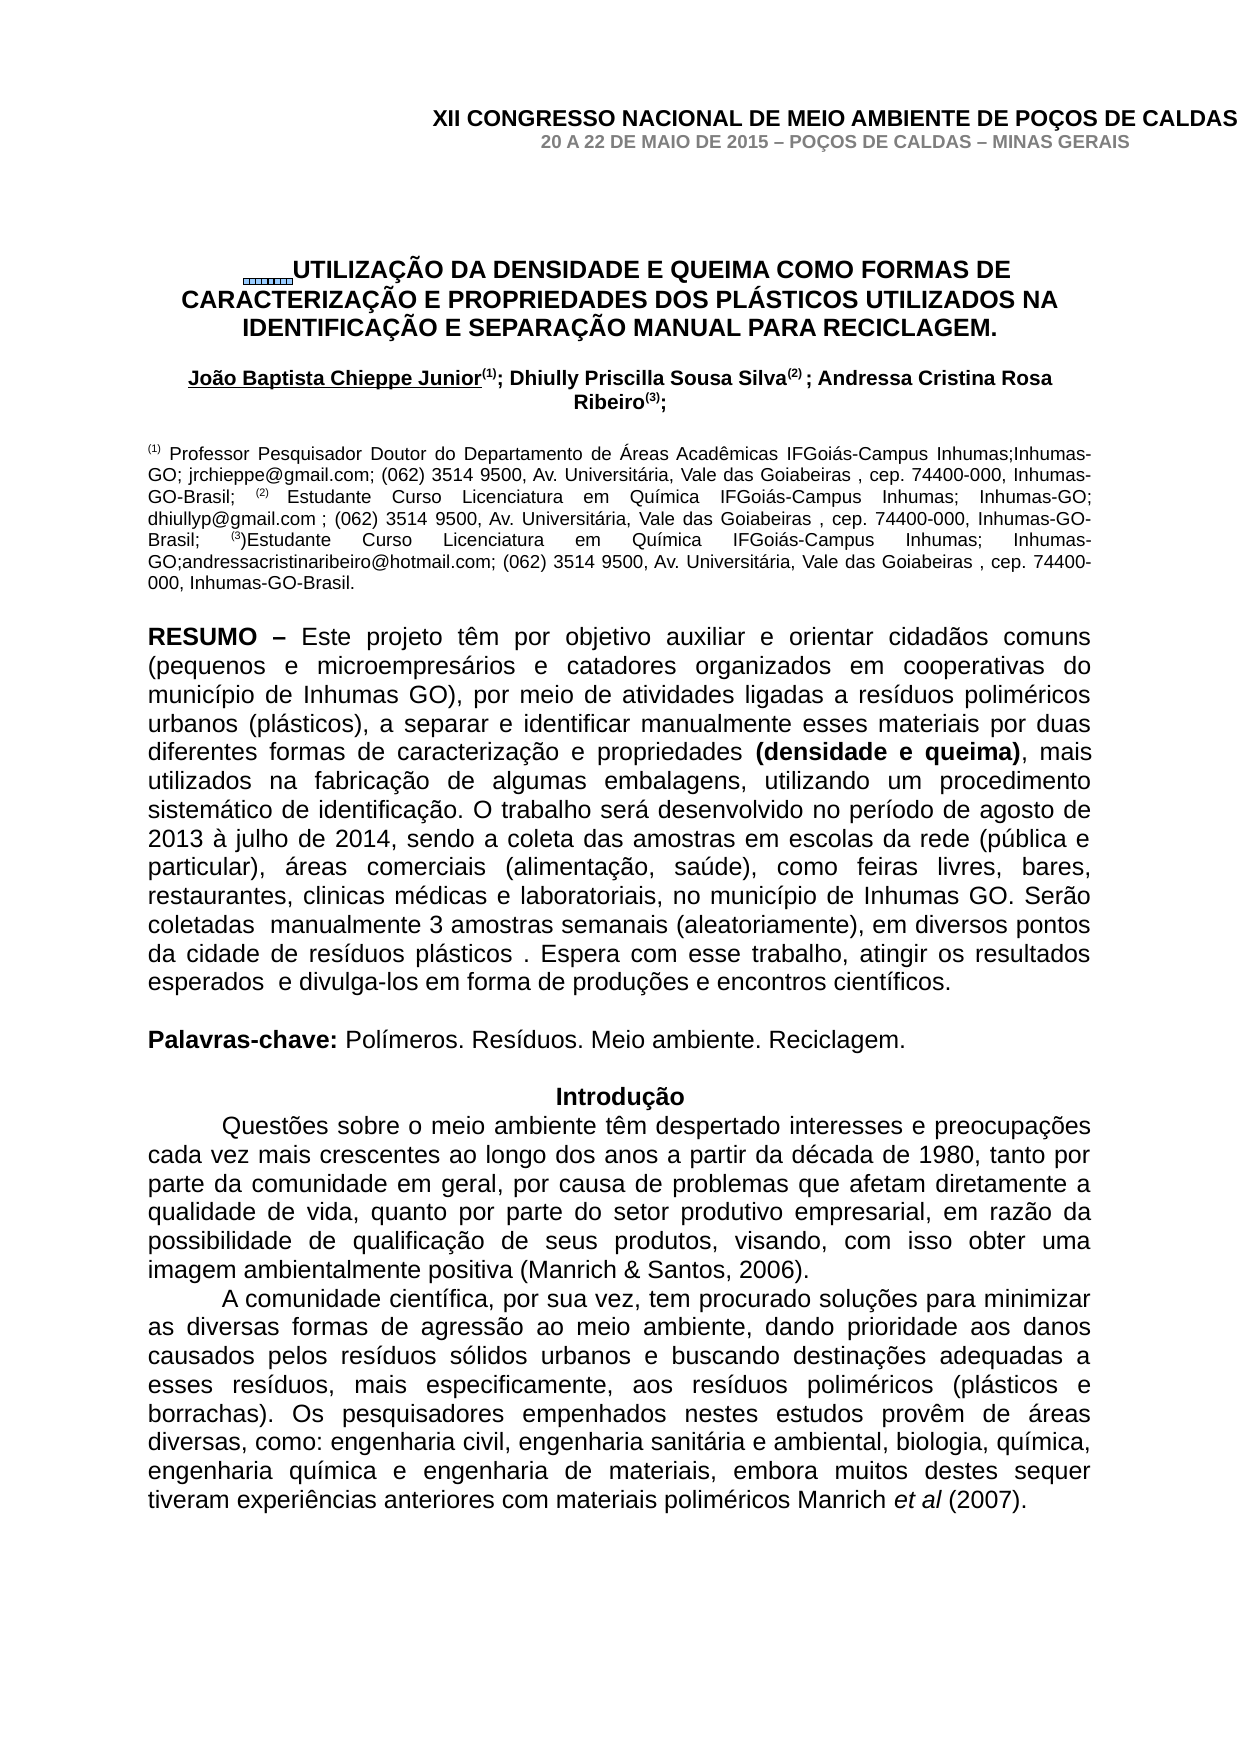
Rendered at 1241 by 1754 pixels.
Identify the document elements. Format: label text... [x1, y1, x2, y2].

text Palavras-chave: Polímeros. Resíduos. Meio ambiente. Reciclagem. [148, 1025, 1092, 1054]
text RESUMO – Este projeto têm por objetivo auxiliar e orientar cidadãos comuns (pequenos e microempresários e catadores organizados em cooperativas do município de Inhumas GO), por meio de atividades ligadas a resíduos poliméricos urbanos (plásticos), a separar e identificar manualmente esses materiais por duas diferentes formas de caracterização e propriedades (densidade e queima), mais utilizados na fabricação de algumas embalagens, utilizando um procedimento sistemático de identificação. O trabalho será desenvolvido no período de agosto de 2013 à julho de 2014, sendo a coleta das amostras em escolas da rede (pública e particular), áreas comerciais (alimentação, saúde), como feiras livres, bares, restaurantes, clinicas médicas e laboratoriais, no município de Inhumas GO. Serão coletadas manualmente 3 amostras semanais (aleatoriamente), em diversos pontos da cidade de resíduos plásticos . Espera com esse trabalho, atingir os resultados esperados e divulga-los em forma de produções e encontros científicos. [148, 622, 1092, 996]
text João Baptista Chieppe Junior(1); Dhiully Priscilla Sousa Silva(2) ; Andressa Cristina Rosa Ribeiro(3); [148, 366, 1092, 414]
text UTILIZAÇÃO DA DENSIDADE E QUEIMA COMO FORMAS DE CARACTERIZAÇÃO E PROPRIEDADES DOS PLÁSTICOS UTILIZADOS NA IDENTIFICAÇÃO E SEPARAÇÃO MANUAL PARA RECICLAGEM. [148, 255, 1092, 342]
text (1) Professor Pesquisador Doutor do Departamento de Áreas Acadêmicas IFGoiás-Campus Inhumas;Inhumas-GO; jrchieppe@gmail.com; (062) 3514 9500, Av. Universitária, Vale das Goiabeiras , cep. 74400-000, Inhumas-GO-Brasil; (2) Estudante Curso Licenciatura em Química IFGoiás-Campus Inhumas; Inhumas-GO; dhiullyp@gmail.com ; (062) 3514 9500, Av. Universitária, Vale das Goiabeiras , cep. 74400-000, Inhumas-GO-Brasil; (3)Estudante Curso Licenciatura em Química IFGoiás-Campus Inhumas; Inhumas-GO;andressacristinaribeiro@hotmail.com; (062) 3514 9500, Av. Universitária, Vale das Goiabeiras , cep. 74400-000, Inhumas-GO-Brasil. [148, 443, 1092, 594]
text Questões sobre o meio ambiente têm despertado interesses e preocupações cada vez mais crescentes ao longo dos anos a partir da década de 1980, tanto por parte da comunidade em geral, por causa de problemas que afetam diretamente a qualidade de vida, quanto por parte do setor produtivo empresarial, em razão da possibilidade de qualificação de seus produtos, visando, com isso obter uma imagem ambientalmente positiva (Manrich & Santos, 2006). [148, 1111, 1092, 1284]
text A comunidade científica, por sua vez, tem procurado soluções para minimizar as diversas formas de agressão ao meio ambiente, dando prioridade aos danos causados pelos resíduos sólidos urbanos e buscando destinações adequadas a esses resíduos, mais especificamente, aos resíduos poliméricos (plásticos e borrachas). Os pesquisadores empenhados nestes estudos provêm de áreas diversas, como: engenharia civil, engenharia sanitária e ambiental, biologia, química, engenharia química e engenharia de materiais, embora muitos destes sequer tiveram experiências anteriores com materiais poliméricos Manrich et al (2007). [148, 1284, 1092, 1514]
text Introdução [148, 1082, 1092, 1111]
